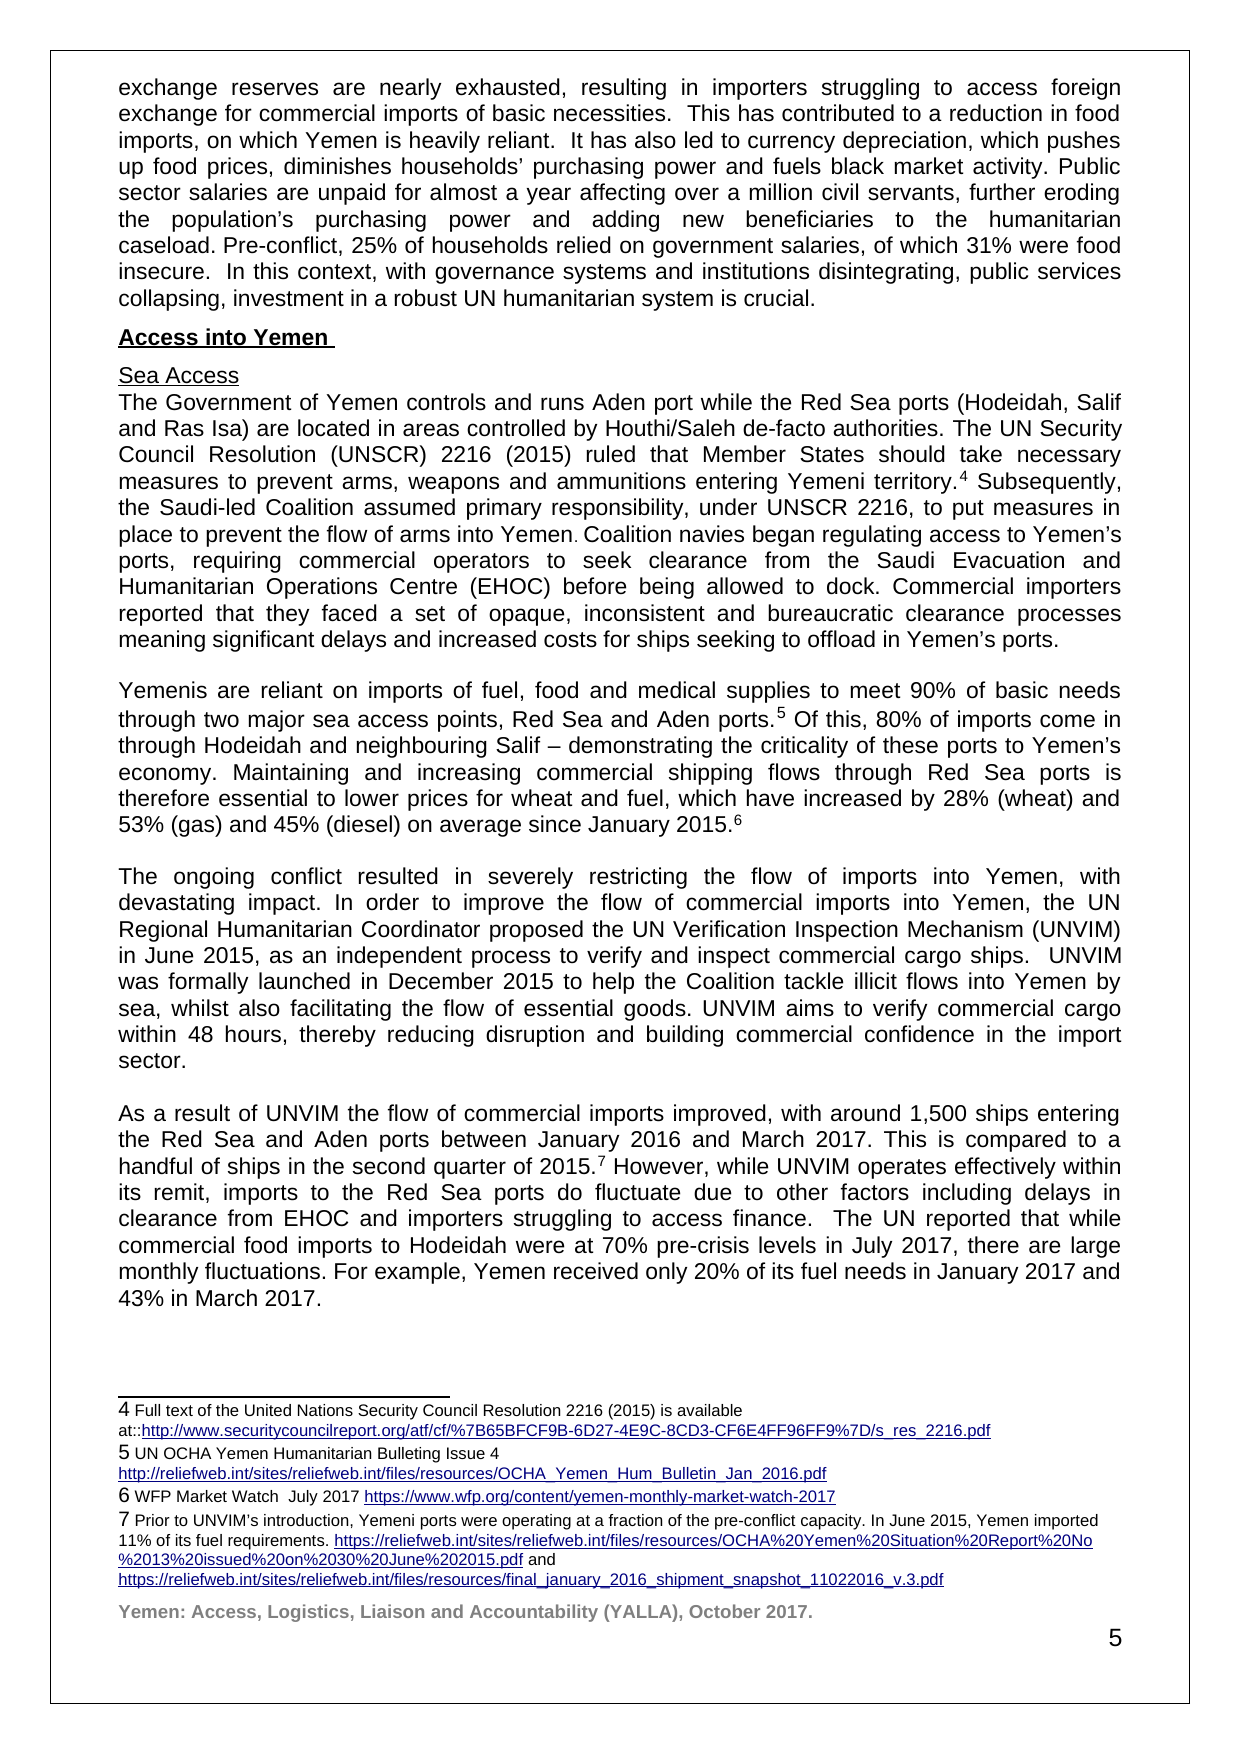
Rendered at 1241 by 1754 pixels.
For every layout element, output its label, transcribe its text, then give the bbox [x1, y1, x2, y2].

text WFP Market Watch July 2017 https://www.wfp.org/content/yemen-monthly-market-watch-2017 [118, 1483, 1122, 1507]
text The Government of Yemen controls and runs Aden port while the Red Sea ports (Hodeidah, Salif and Ras Isa) are located in areas controlled by Houthi/Saleh de-facto authorities. The UN Security Council Resolution (UNSCR) 2216 (2015) ruled that Member States should take necessary measures to prevent arms, weapons and ammunitions entering Yemeni territory. Subsequently, the Saudi-led Coalition assumed primary responsibility, under UNSCR 2216, to put measures in place to prevent the flow of arms into Yemen. Coalition navies began regulating access to Yemen’s ports, requiring commercial operators to seek clearance from the Saudi Evacuation and Humanitarian Operations Centre (EHOC) before being allowed to dock. Commercial importers reported that they faced a set of opaque, inconsistent and bureaucratic clearance processes meaning significant delays and increased costs for ships seeking to offload in Yemen’s ports. [118, 389, 1122, 652]
text Prior to UNVIM’s introduction, Yemeni ports were operating at a fraction of the pre-conflict capacity. In June 2015, Yemen imported 11% of its fuel requirements. https://reliefweb.int/sites/reliefweb.int/files/resources/OCHA%20Yemen%20Situation%20Report%20No%2013%20issued%20on%2030%20June%202015.pdf and https://reliefweb.int/sites/reliefweb.int/files/resources/final_january_2016_shipment_snapshot_11022016_v.3.pdf [118, 1507, 1122, 1588]
text The ongoing conflict resulted in severely restricting the flow of imports into Yemen, with devastating impact. In order to improve the flow of commercial imports into Yemen, the UN Regional Humanitarian Coordinator proposed the UN Verification Inspection Mechanism (UNVIM) in June 2015, as an independent process to verify and inspect commercial cargo ships. UNVIM was formally launched in December 2015 to help the Coalition tackle illicit flows into Yemen by sea, whilst also facilitating the flow of essential goods. UNVIM aims to verify commercial cargo within 48 hours, thereby reducing disruption and building commercial confidence in the import sector. [118, 863, 1122, 1074]
text exchange reserves are nearly exhausted, resulting in importers struggling to access foreign exchange for commercial imports of basic necessities. This has contributed to a reduction in food imports, on which Yemen is heavily reliant. It has also led to currency depreciation, which pushes up food prices, diminishes households’ purchasing power and fuels black market activity. Public sector salaries are unpaid for almost a year affecting over a million civil servants, further eroding the population’s purchasing power and adding new beneficiaries to the humanitarian caseload. Pre-conflict, 25% of households relied on government salaries, of which 31% were food insecure. In this context, with governance systems and institutions disintegrating, public services collapsing, investment in a robust UN humanitarian system is crucial. [118, 74, 1122, 311]
text Full text of the United Nations Security Council Resolution 2216 (2015) is available at::http://www.securitycouncilreport.org/atf/cf/%7B65BFCF9B-6D27-4E9C-8CD3-CF6E4FF96FF9%7D/s_res_2216.pdf [118, 1397, 1122, 1440]
text Access into Yemen [118, 323, 1122, 350]
text Sea Access [118, 362, 1122, 389]
text UN OCHA Yemen Humanitarian Bulleting Issue 4 http://reliefweb.int/sites/reliefweb.int/files/resources/OCHA_Yemen_Hum_Bulletin_Jan_2016.pdf [118, 1440, 1122, 1483]
text Yemenis are reliant on imports of fuel, food and medical supplies to meet 90% of basic needs through two major sea access points, Red Sea and Aden ports. Of this, 80% of imports come in through Hodeidah and neighbouring Salif – demonstrating the criticality of these ports to Yemen’s economy. Maintaining and increasing commercial shipping flows through Red Sea ports is therefore essential to lower prices for wheat and fuel, which have increased by 28% (wheat) and 53% (gas) and 45% (diesel) on average since January 2015. [118, 677, 1122, 838]
text As a result of UNVIM the flow of commercial imports improved, with around 1,500 ships entering the Red Sea and Aden ports between January 2016 and March 2017. This is compared to a handful of ships in the second quarter of 2015. However, while UNVIM operates effectively within its remit, imports to the Red Sea ports do fluctuate due to other factors including delays in clearance from EHOC and importers struggling to access finance. The UN reported that while commercial food imports to Hodeidah were at 70% pre-crisis levels in July 2017, there are large monthly fluctuations. For example, Yemen received only 20% of its fuel needs in January 2017 and 43% in March 2017. [118, 1100, 1122, 1311]
